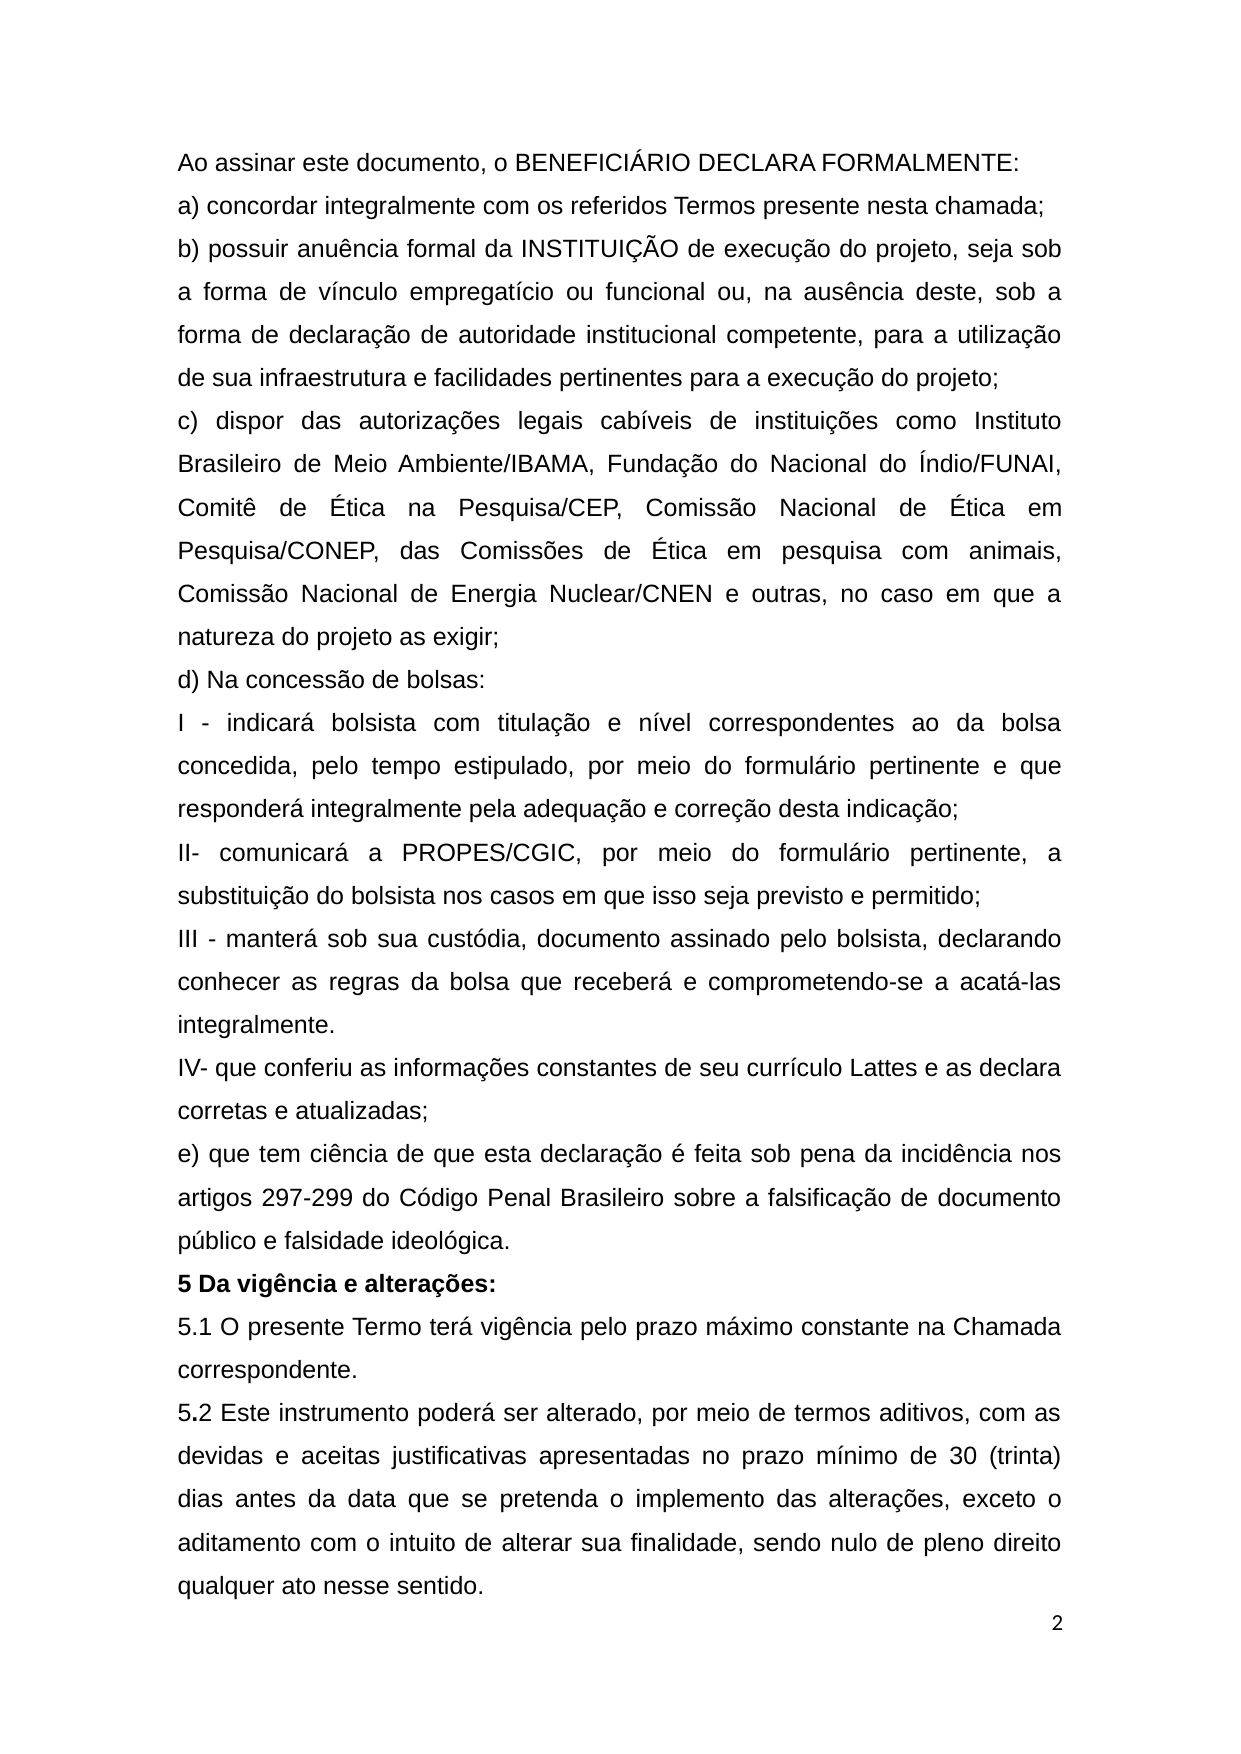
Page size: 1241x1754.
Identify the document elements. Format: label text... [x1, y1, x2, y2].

text Ao assinar este documento, o BENEFICIÁRIO DECLARA FORMALMENTE: [177, 148, 1063, 176]
text 5.1 O presente Termo terá vigência pelo prazo máximo constante na Chamada correspondente. [177, 1312, 1063, 1384]
text 5 Da vigência e alterações: [177, 1269, 1063, 1298]
text c) dispor das autorizações legais cabíveis de instituições como Instituto Brasileiro de Meio Ambiente/IBAMA, Fundação do Nacional do Índio/FUNAI, Comitê de Ética na Pesquisa/CEP, Comissão Nacional de Ética em Pesquisa/CONEP, das Comissões de Ética em pesquisa com animais, Comissão Nacional de Energia Nuclear/CNEN e outras, no caso em que a natureza do projeto as exigir; [177, 406, 1063, 651]
text b) possuir anuência formal da INSTITUIÇÃO de execução do projeto, seja sob a forma de vínculo empregatício ou funcional ou, na ausência deste, sob a forma de declaração de autoridade institucional competente, para a utilização de sua infraestrutura e facilidades pertinentes para a execução do projeto; [177, 234, 1063, 392]
text I - indicará bolsista com titulação e nível correspondentes ao da bolsa concedida, pelo tempo estipulado, por meio do formulário pertinente e que responderá integralmente pela adequação e correção desta indicação; [177, 708, 1063, 823]
text d) Na concessão de bolsas: [177, 665, 1063, 694]
text IV- que conferiu as informações constantes de seu currículo Lattes e as declara corretas e atualizadas; [177, 1053, 1063, 1125]
text e) que tem ciência de que esta declaração é feita sob pena da incidência nos artigos 297-299 do Código Penal Brasileiro sobre a falsificação de documento público e falsidade ideológica. [177, 1139, 1063, 1254]
text III - manterá sob sua custódia, documento assinado pelo bolsista, declarando conhecer as regras da bolsa que receberá e comprometendo-se a acatá-las integralmente. [177, 924, 1063, 1039]
text 5.2 Este instrumento poderá ser alterado, por meio de termos aditivos, com as devidas e aceitas justificativas apresentadas no prazo mínimo de 30 (trinta) dias antes da data que se pretenda o implemento das alterações, exceto o aditamento com o intuito de alterar sua finalidade, sendo nulo de pleno direito qualquer ato nesse sentido. [177, 1398, 1063, 1599]
text a) concordar integralmente com os referidos Termos presente nesta chamada; [177, 191, 1063, 219]
text II- comunicará a PROPES/CGIC, por meio do formulário pertinente, a substituição do bolsista nos casos em que isso seja previsto e permitido; [177, 838, 1063, 909]
